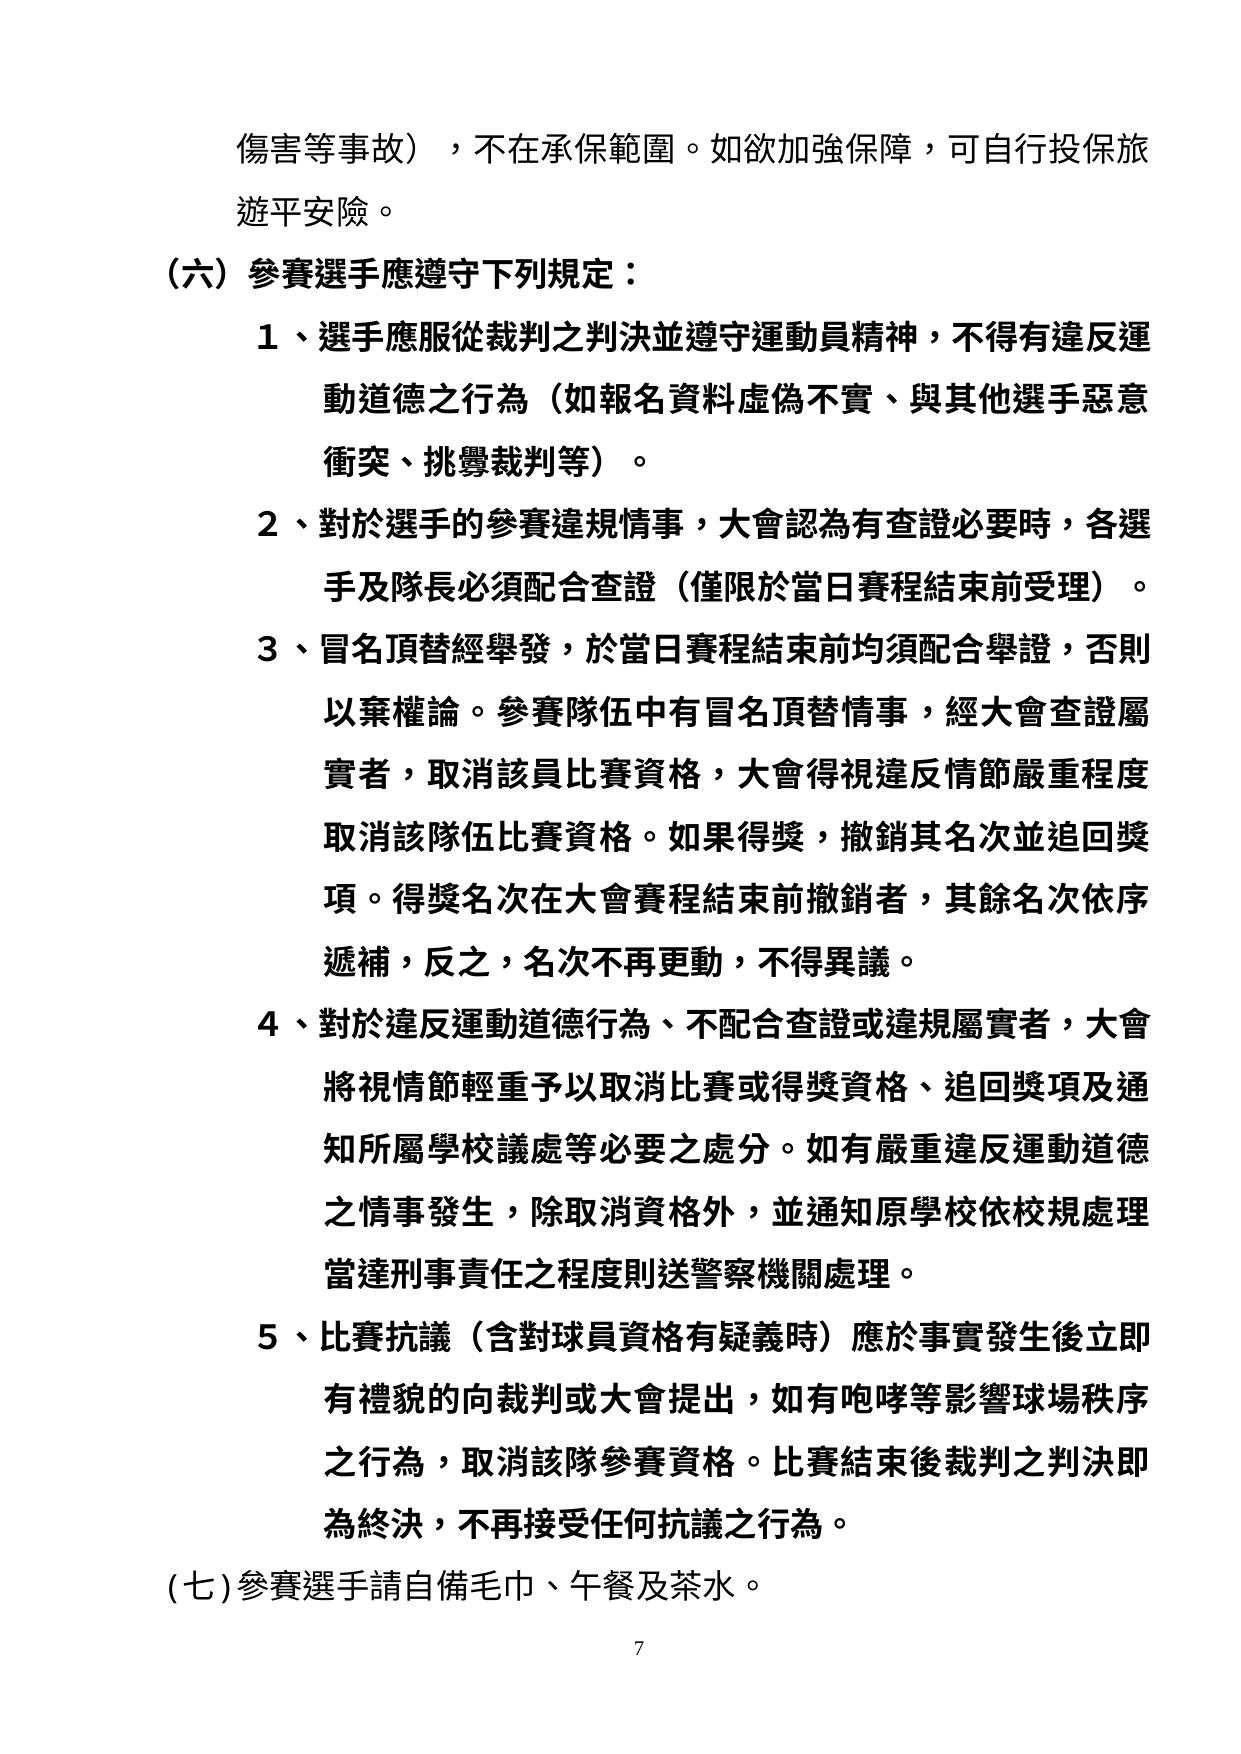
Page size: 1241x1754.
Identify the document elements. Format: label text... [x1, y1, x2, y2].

text ２、對於選手的參賽違規情事，大會認為有查證必要時，各選手及隊長必須配合查證（僅限於當日賽程結束前受理）。 [118, 480, 1152, 605]
text ４、對於違反運動道德行為、不配合查證或違規屬實者，大會將視情節輕重予以取消比賽或得獎資格、追回獎項及通知所屬學校議處等必要之處分。如有嚴重違反運動道德之情事發生，除取消資格外，並通知原學校依校規處理，當達刑事責任之程度則送警察機關處理。 [118, 980, 1152, 1293]
text １、選手應服從裁判之判決並遵守運動員精神，不得有違反運動道德之行為（如報名資料虛偽不實、與其他選手惡意衝突、挑釁裁判等）。 [118, 293, 1152, 480]
text （六）參賽選手應遵守下列規定： [148, 230, 1152, 293]
text 傷害等事故），不在承保範圍。如欲加強保障，可自行投保旅遊平安險。 [162, 105, 1152, 230]
text (七)參賽選手請自備毛巾、午餐及茶水。 [162, 1543, 1152, 1605]
text ５、比賽抗議（含對球員資格有疑義時）應於事實發生後立即有禮貌的向裁判或大會提出，如有咆哮等影響球場秩序之行為，取消該隊參賽資格。比賽結束後裁判之判決即為終決，不再接受任何抗議之行為。 [118, 1293, 1152, 1543]
text ３、冒名頂替經舉發，於當日賽程結束前均須配合舉證，否則以棄權論。參賽隊伍中有冒名頂替情事，經大會查證屬實者，取消該員比賽資格，大會得視違反情節嚴重程度，取消該隊伍比賽資格。如果得獎，撤銷其名次並追回獎項。得獎名次在大會賽程結束前撤銷者，其餘名次依序遞補，反之，名次不再更動，不得異議。 [118, 605, 1152, 980]
